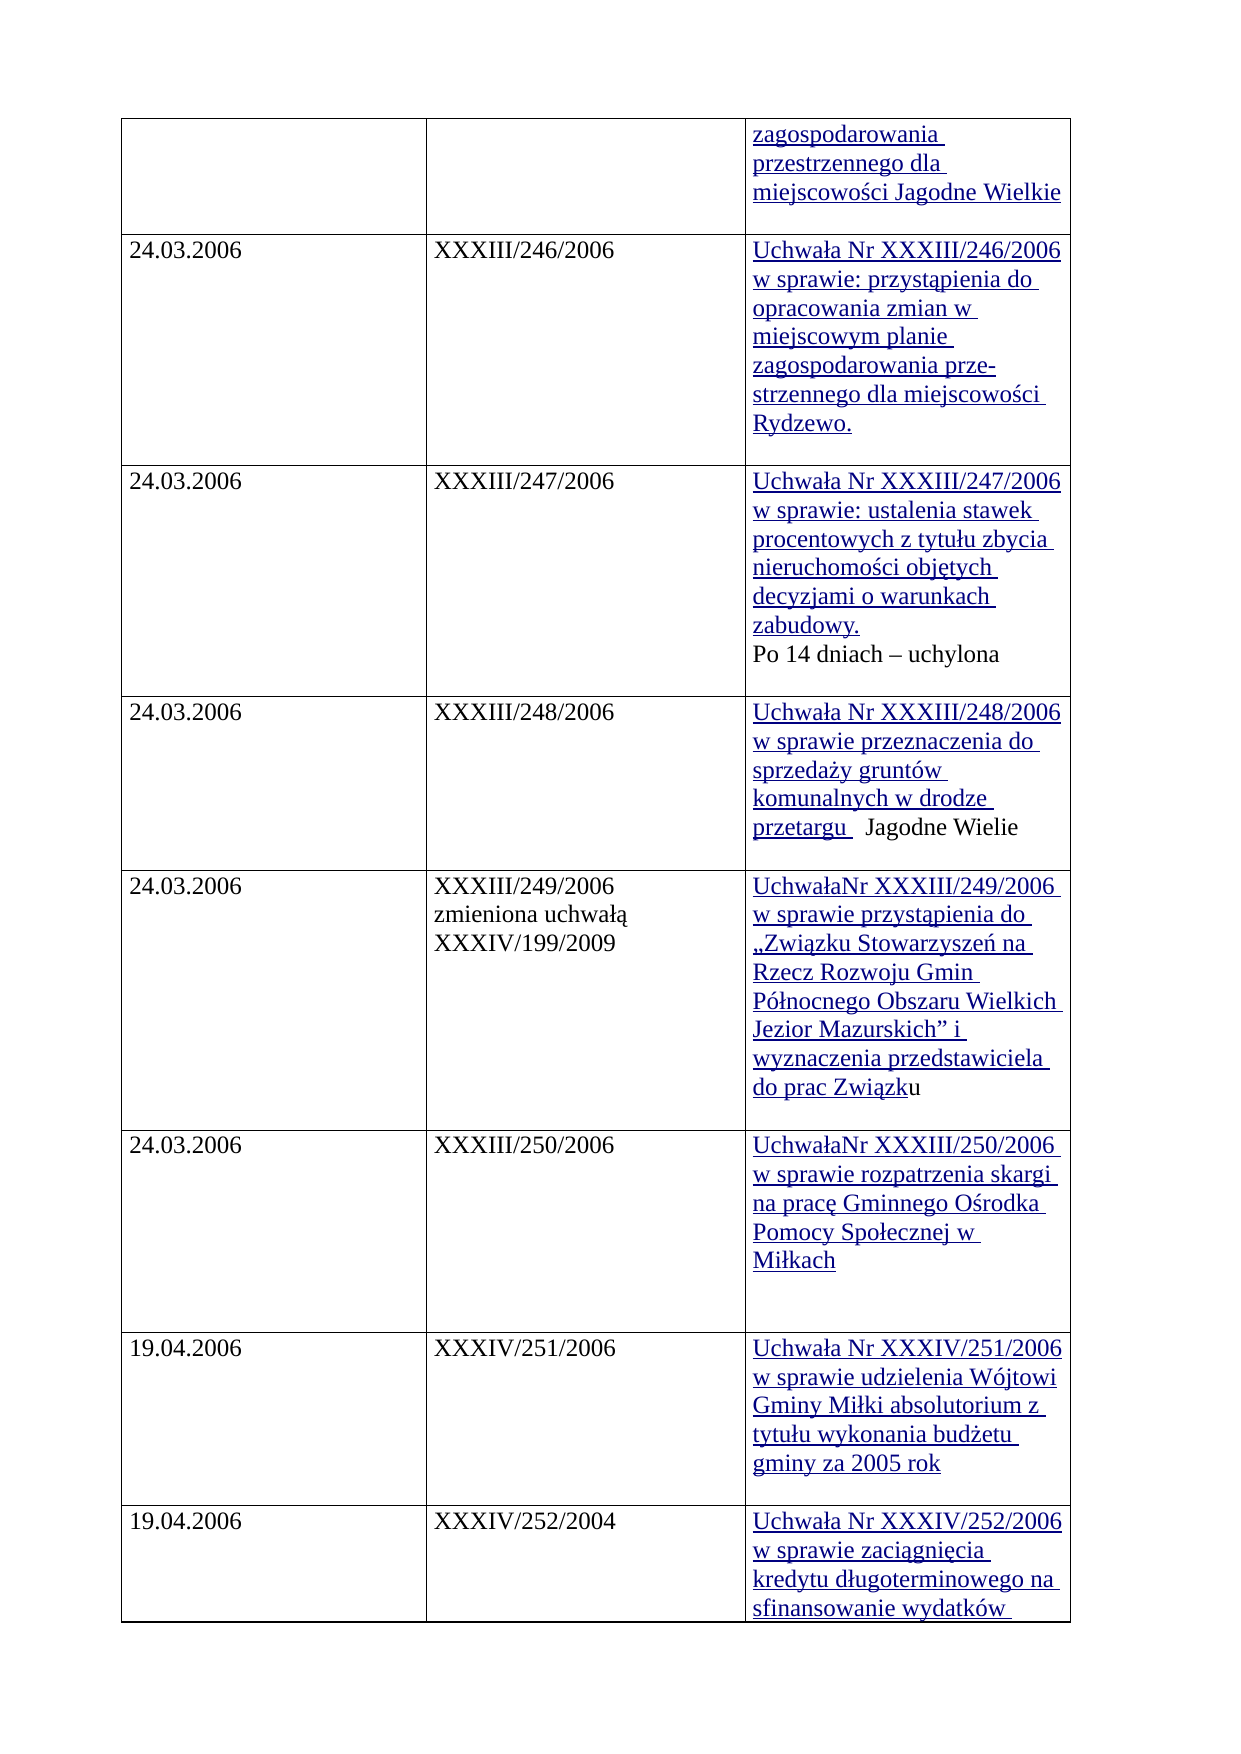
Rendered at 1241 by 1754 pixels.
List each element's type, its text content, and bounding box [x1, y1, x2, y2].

table_cell 24.03.2006 [122, 235, 426, 465]
table_cell Uchwała Nr XXXIV/252/2006 w sprawie zaciągnięcia kredytu długoterminowego na sfinansowanie wydatków [746, 1506, 1070, 1621]
table_cell Uchwała Nr XXXIII/247/2006 w sprawie: ustalenia stawek procentowych z tytułu zbycia nieruchomości objętych decyzjami o warunkach zabudowy. Po 14 dniach – uchylona [746, 466, 1070, 696]
table_cell XXXIII/249/2006 zmieniona uchwałą XXXIV/199/2009 [427, 871, 745, 1129]
table_cell UchwałaNr XXXIII/250/2006 w sprawie rozpatrzenia skargi na pracę Gminnego Ośrodka Pomocy Społecznej w Miłkach [746, 1131, 1070, 1332]
table_cell [427, 119, 745, 234]
table_cell 24.03.2006 [122, 1131, 426, 1332]
table_cell 19.04.2006 [122, 1333, 426, 1505]
table_cell XXXIII/246/2006 [427, 235, 745, 465]
table_cell 24.03.2006 [122, 466, 426, 696]
table_cell 24.03.2006 [122, 697, 426, 870]
table_cell 24.03.2006 [122, 871, 426, 1129]
table_cell XXXIV/252/2004 [427, 1506, 745, 1621]
table_cell Uchwała Nr XXXIV/251/2006 w sprawie udzielenia Wójtowi Gminy Miłki absolutorium z tytułu wykonania budżetu gminy za 2005 rok [746, 1333, 1070, 1505]
table_cell XXXIII/247/2006 [427, 466, 745, 696]
table_cell UchwałaNr XXXIII/249/2006 w sprawie przystąpienia do „Związku Stowarzyszeń na Rzecz Rozwoju Gmin Północnego Obszaru Wielkich Jezior Mazurskich” i wyznaczenia przedstawiciela do prac Związku [746, 871, 1070, 1129]
table_cell XXXIII/248/2006 [427, 697, 745, 870]
table_cell Uchwała Nr XXXIII/248/2006 w sprawie przeznaczenia do sprzedaży gruntów komunalnych w drodze przetargu Jagodne Wielie [746, 697, 1070, 870]
table_cell 19.04.2006 [122, 1506, 426, 1621]
table_cell XXXIII/250/2006 [427, 1131, 745, 1332]
table_cell zagospodarowania przestrzennego dla miejscowości Jagodne Wielkie [746, 119, 1070, 234]
table_cell Uchwała Nr XXXIII/246/2006 w sprawie: przystąpienia do opracowania zmian w miejscowym planie zagospodarowania prze-strzennego dla miejscowości Rydzewo. [746, 235, 1070, 465]
table_cell [122, 119, 426, 234]
table_cell XXXIV/251/2006 [427, 1333, 745, 1505]
